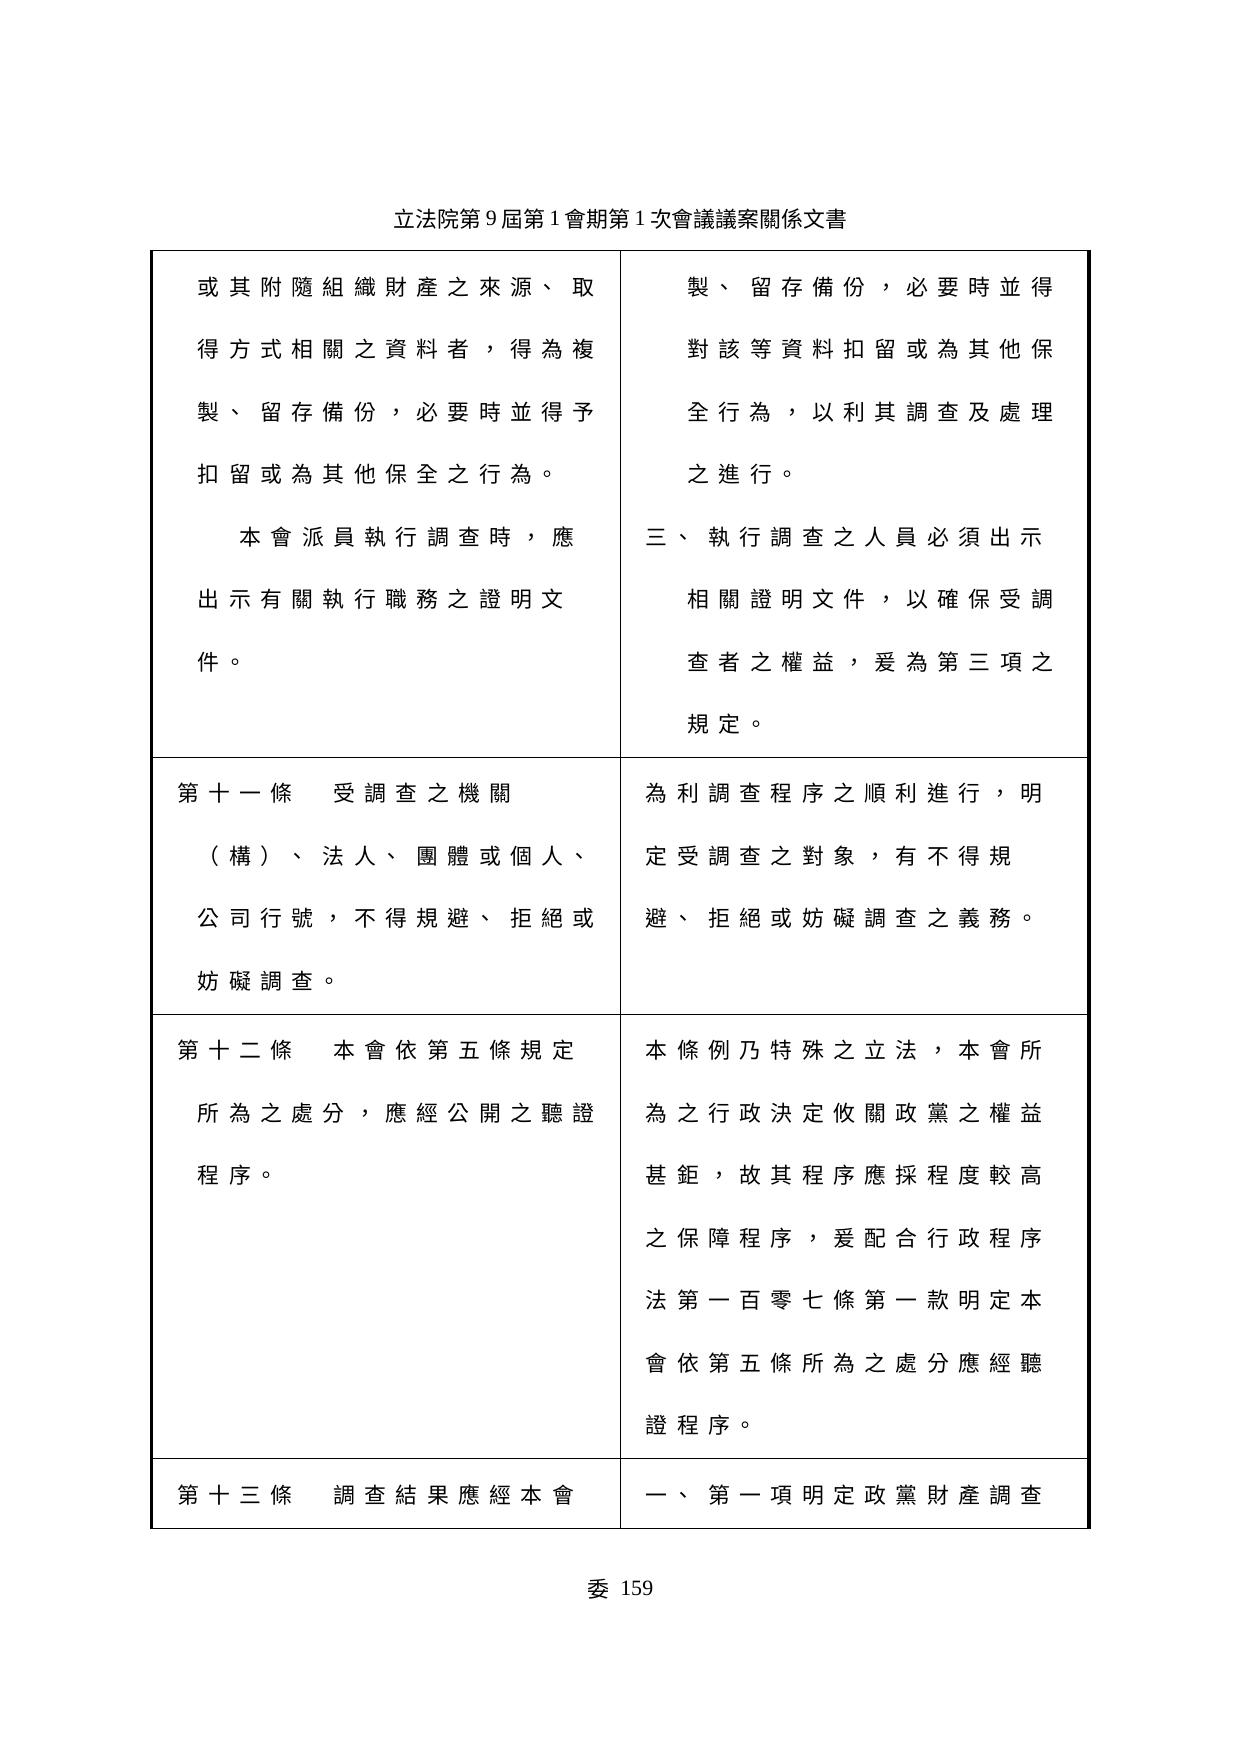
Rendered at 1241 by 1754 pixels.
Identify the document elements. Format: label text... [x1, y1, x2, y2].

table_cell 為利調查程序之順利進行，明定受調查之對象，有不得規避、拒絕或妨礙調查之義務。 [621, 758, 1087, 1014]
table_cell 第十三條 調查結果應經本會 [153, 1459, 620, 1528]
table_cell 第十二條 本會依第五條規定所為之處分，應經公開之聽證程序。 [153, 1015, 620, 1458]
table_cell 製、留存備份，必要時並得對該等資料扣留或為其他保全行為，以利其調查及處理之進行。 三、執行調查之人員必須出示相關證明文件，以確保受調查者之權益，爰為第三項之規定。 [621, 251, 1087, 757]
table_cell 第十條 本會之調查，得為下列行為： 一、向有關機關（構）調取卷宗及資料。 二、要求法人、團體或個人提供帳冊、文件及其他必要之資料或證物。 三、派員前往有關機關（構）、團體或事業之所在地、事務所、營業所或其他場所，或個人之住居所為必要之調查。 四、以書面通知相關之人陳述意見。通知書中應記載詢問目的、時間、地點，得否委託他人到場及不到場所生之效果。 五、其他必要之調查方法。 前項調查，發現有與政黨或其附隨組織財產之來源、取得方式相關之資料者，得為複製、留存備份，必要時並得予扣留或為其他保全之行為。 本會派員執行調查時，應出示有關執行職務之證明文件。 [153, 251, 620, 757]
table_cell 本條例乃特殊之立法，本會所為之行政決定攸關政黨之權益甚鉅，故其程序應採程度較高之保障程序，爰配合行政程序法第一百零七條第一款明定本會依第五條所為之處分應經聽證程序。 [621, 1015, 1087, 1458]
table_cell 一、第一項明定政黨財產調查 [621, 1459, 1087, 1528]
table_cell 第十一條 受調查之機關（構）、法人、團體或個人、公司行號，不得規避、拒絕或妨礙調查。 [153, 758, 620, 1014]
